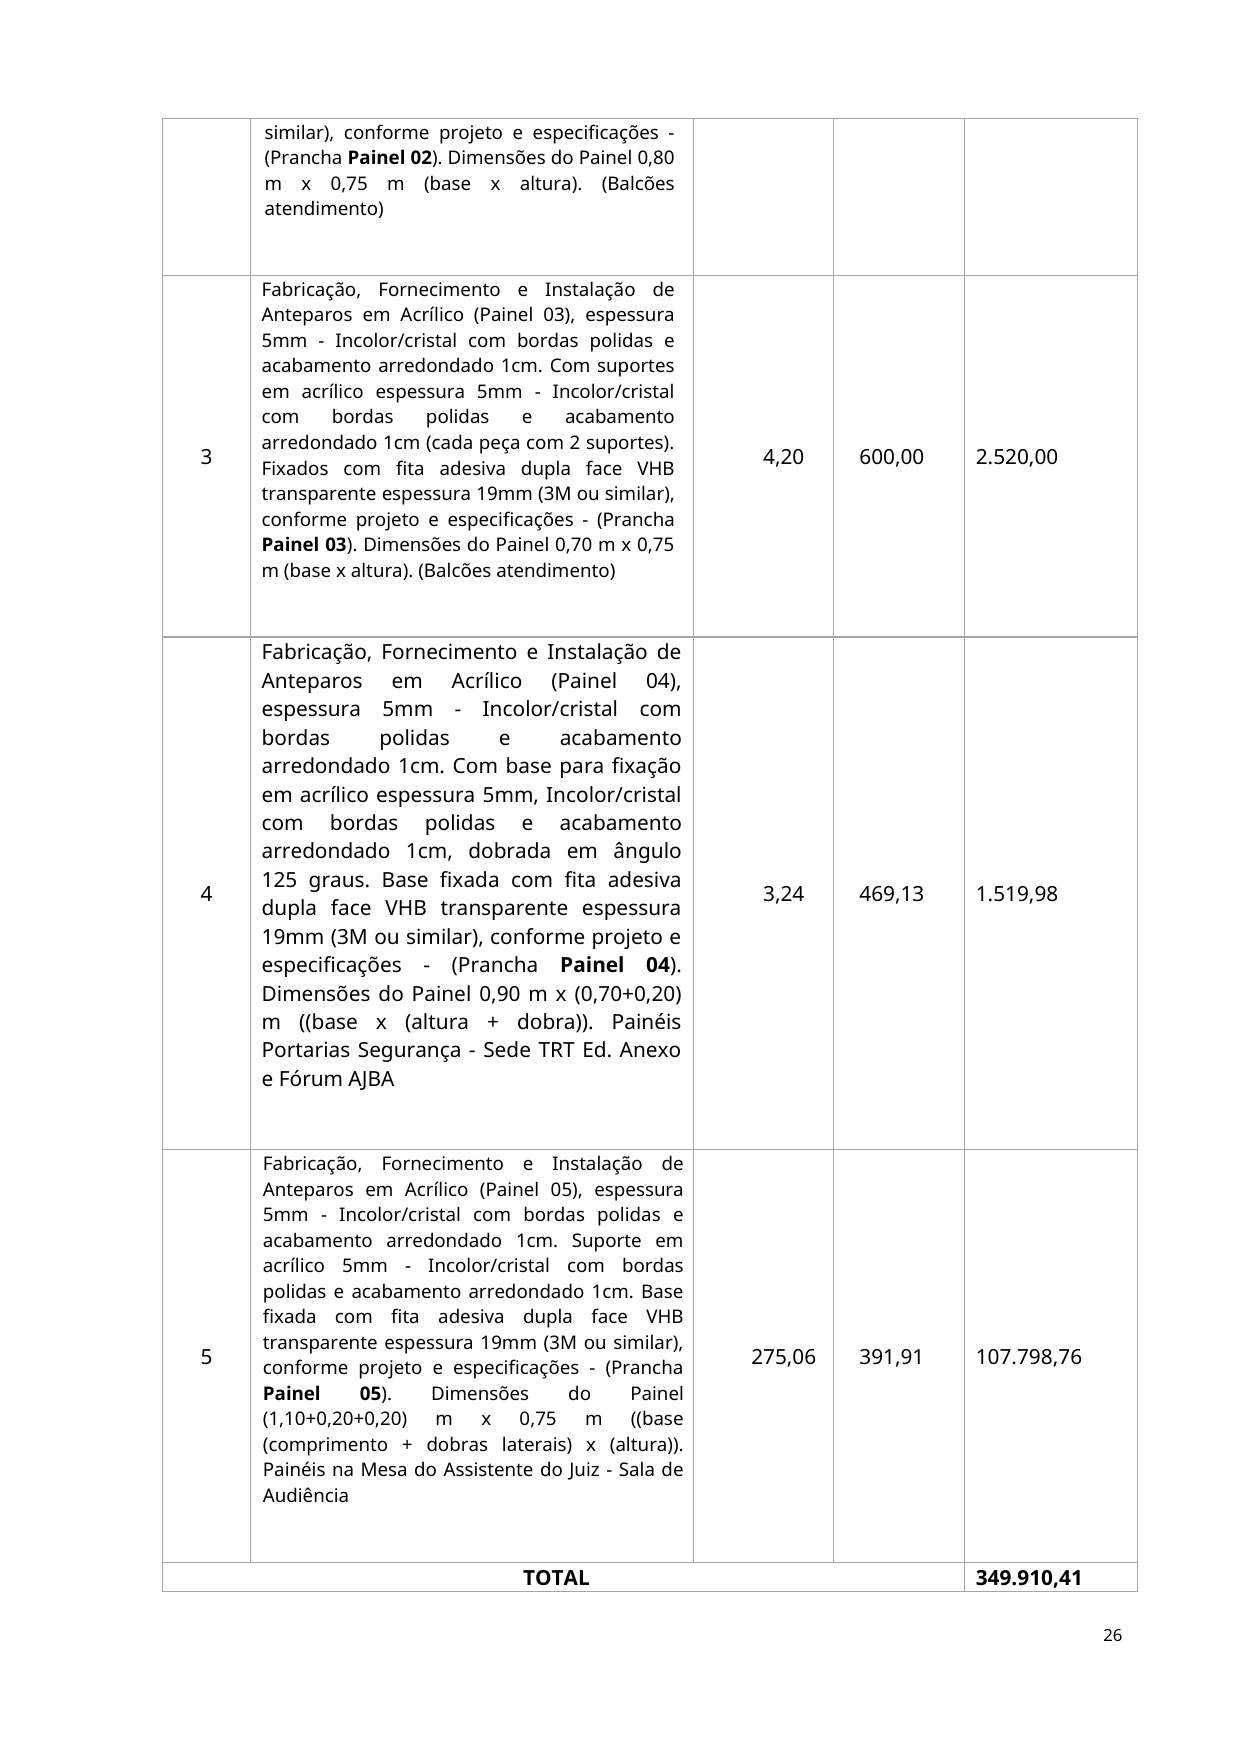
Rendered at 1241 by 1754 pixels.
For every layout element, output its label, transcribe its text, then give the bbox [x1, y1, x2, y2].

table_cell 5 [163, 1150, 250, 1562]
table_header Fabricação, Fornecimento e Instalação de Anteparos em Acrílico (Painel 05), espessura 5mm - Incolor/cristal com bordas polidas e acabamento arredondado 1cm. Suporte em acrílico 5mm - Incolor/cristal com bordas polidas e acabamento arredondado 1cm. Base fixada com fita adesiva dupla face VHB transparente espessura 19mm (3M ou similar), conforme projeto e especificações - (Prancha Painel 05). Dimensões do Painel (1,10+0,20+0,20) m x 0,75 m ((base (comprimento + dobras laterais) x (altura)). Painéis na Mesa do Assistente do Juiz - Sala de Audiência [261, 1150, 693, 1533]
table_cell [251, 1150, 693, 1562]
table_cell 1.519,98 [965, 638, 1137, 1149]
table_header Fabricação, Fornecimento e Instalação de Anteparos em Acrílico (Painel 03), espessura 5mm - Incolor/cristal com bordas polidas e acabamento arredondado 1cm. Com suportes em acrílico espessura 5mm - Incolor/cristal com bordas polidas e acabamento arredondado 1cm (cada peça com 2 suportes). Fixados com fita adesiva dupla face VHB transparente espessura 19mm (3M ou similar), conforme projeto e especificações - (Prancha Painel 03). Dimensões do Painel 0,70 m x 0,75 m (base x altura). (Balcões atendimento) [261, 276, 693, 608]
table_cell [694, 119, 833, 275]
table_cell TOTAL [163, 1563, 964, 1591]
table_cell 3,24 [694, 638, 833, 1149]
table_cell 391,91 [834, 1150, 964, 1562]
table_cell [163, 119, 250, 275]
table_cell [251, 276, 693, 636]
table_cell 2.520,00 [965, 276, 1137, 636]
table_cell 275,06 [694, 1150, 833, 1562]
table_cell 4 [163, 638, 250, 1149]
table_cell [251, 638, 693, 1149]
table_cell 3 [163, 276, 250, 636]
table_header Fabricação, Fornecimento e Instalação de Anteparos em Acrílico (Painel 04), espessura 5mm - Incolor/cristal com bordas polidas e acabamento arredondado 1cm. Com base para fixação em acrílico espessura 5mm, Incolor/cristal com bordas polidas e acabamento arredondado 1cm, dobrada em ângulo 125 graus. Base fixada com fita adesiva dupla face VHB transparente espessura 19mm (3M ou similar), conforme projeto e especificações - (Prancha Painel 04). Dimensões do Painel 0,90 m x (0,70+0,20) m ((base x (altura + dobra)). Painéis Portarias Segurança - Sede TRT Ed. Anexo e Fórum AJBA [261, 638, 693, 1121]
table_header similar), conforme projeto e especificações - (Prancha Painel 02). Dimensões do Painel 0,80 m x 0,75 m (base x altura). (Balcões atendimento) [261, 119, 693, 247]
table_cell [965, 119, 1137, 275]
table_cell 600,00 [834, 276, 964, 636]
table_cell 349.910,41 [965, 1563, 1137, 1591]
table_cell 469,13 [834, 638, 964, 1149]
table_cell [834, 119, 964, 275]
table_cell [251, 119, 693, 275]
table_cell 107.798,76 [965, 1150, 1137, 1562]
table_cell 4,20 [694, 276, 833, 636]
